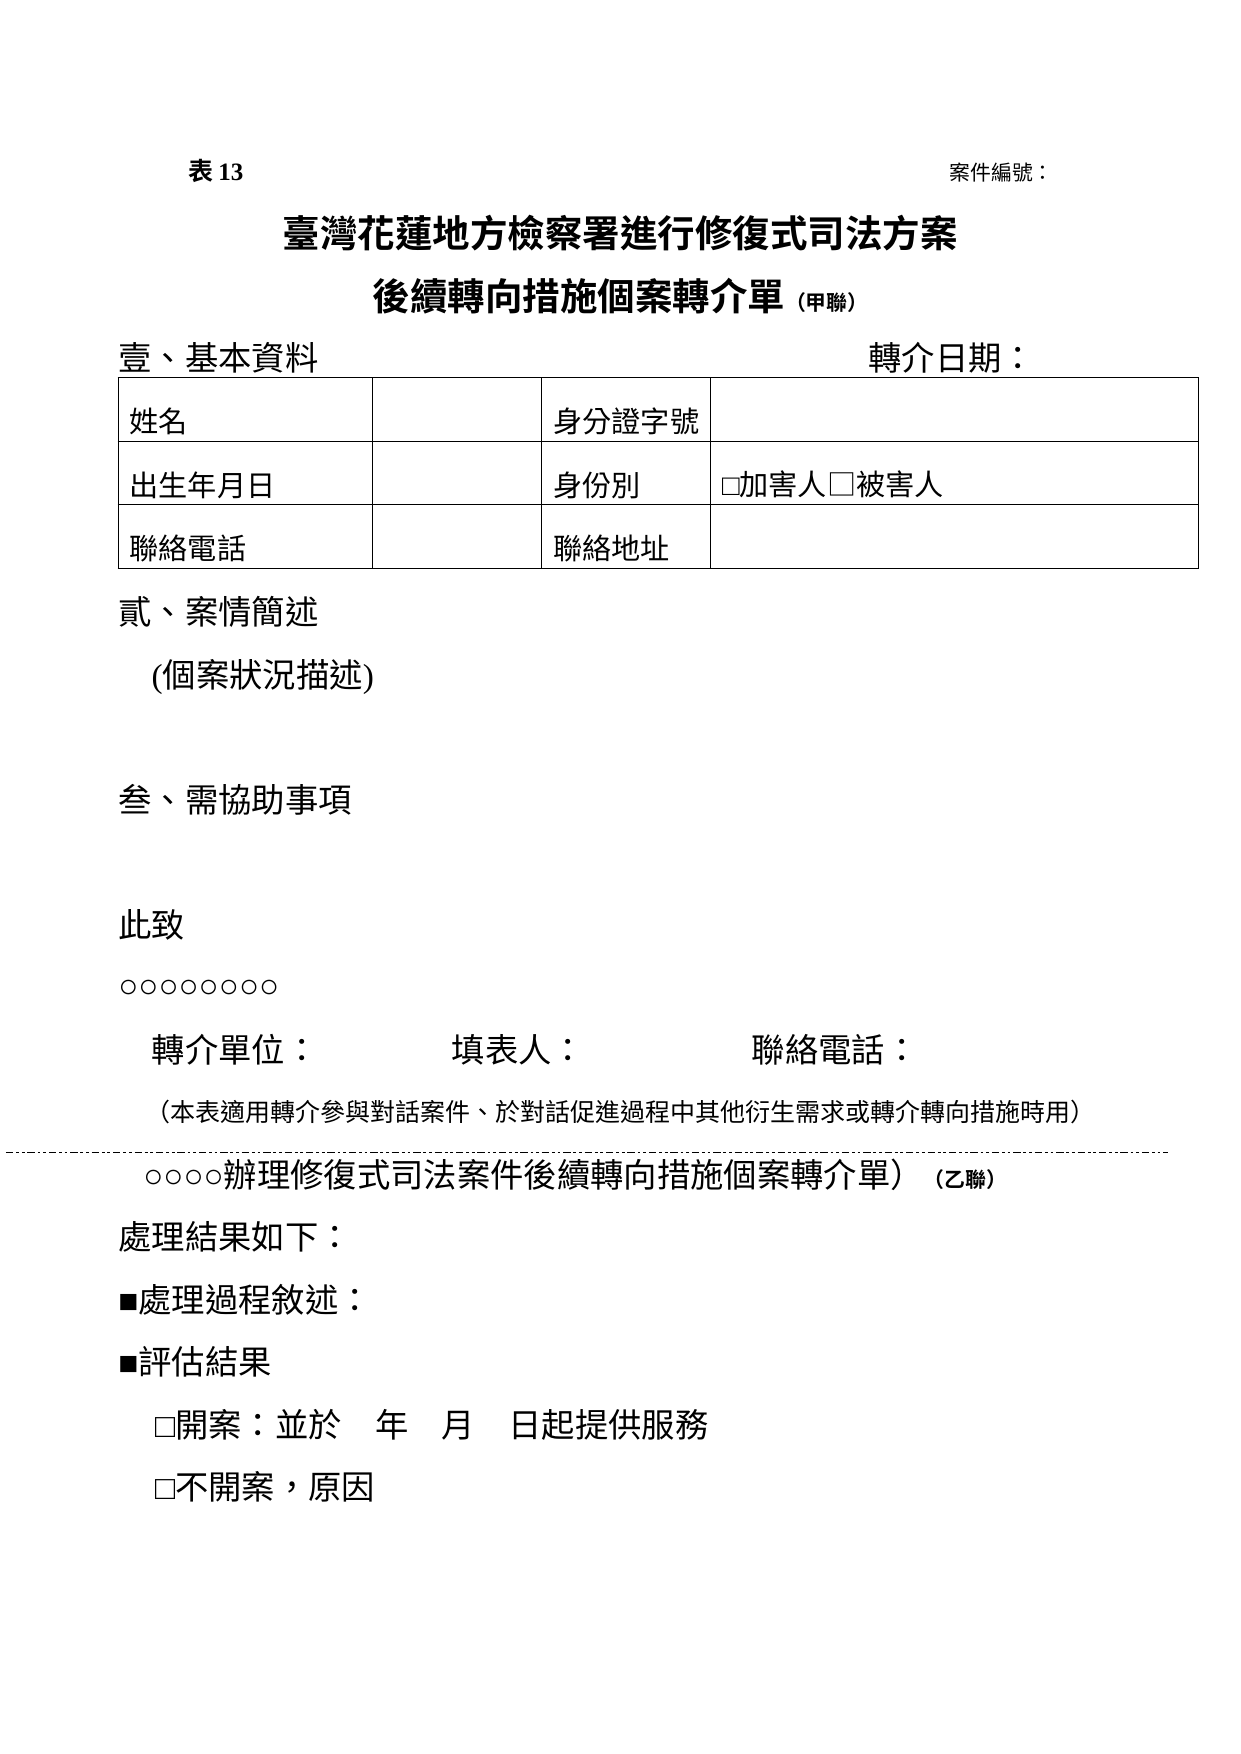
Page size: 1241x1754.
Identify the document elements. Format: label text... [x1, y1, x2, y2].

text （本表適用轉介參與對話案件、於對話促進過程中其他衍生需求或轉介轉向措施時用） [118, 1069, 1122, 1131]
table_cell 聯絡地址 [542, 505, 710, 568]
text 表13 案件編號： [118, 127, 1122, 189]
text ○○○○○○○○ [118, 944, 1122, 1006]
table_header 姓名 [119, 378, 372, 441]
text (個案狀況描述) [118, 631, 1122, 694]
table_header [711, 378, 1198, 441]
table_cell [711, 505, 1198, 568]
text □不開案，原因 [118, 1444, 1122, 1506]
text 轉介單位： 填表人： 聯絡電話： [118, 1006, 1122, 1069]
text 處理結果如下： [118, 1194, 1122, 1256]
text 臺灣花蓮地方檢察署進行修復式司法方案 [118, 189, 1122, 252]
text ○○○○辦理修復式司法案件後續轉向措施個案轉介單）（乙聯） [118, 1131, 1122, 1194]
text 後續轉向措施個案轉介單（甲聯） [118, 252, 1122, 314]
text ■評估結果 [118, 1319, 1122, 1381]
text 此致 [118, 881, 1122, 944]
text 貳、案情簡述 [118, 569, 1122, 631]
table_cell [373, 505, 541, 568]
table_cell [373, 442, 541, 504]
text 叁、需協助事項 [118, 756, 1122, 819]
text 壹、基本資料 轉介日期： [118, 314, 1122, 377]
table_cell 出生年月日 [119, 442, 372, 504]
table_header 身分證字號 [542, 378, 710, 441]
table_header [373, 378, 541, 441]
table_cell 身份別 [542, 442, 710, 504]
table_cell □加害人□被害人 [711, 442, 1198, 504]
text □開案：並於 年 月 日起提供服務 [118, 1381, 1122, 1444]
text ■處理過程敘述： [118, 1256, 1122, 1319]
table_cell 聯絡電話 [119, 505, 372, 568]
